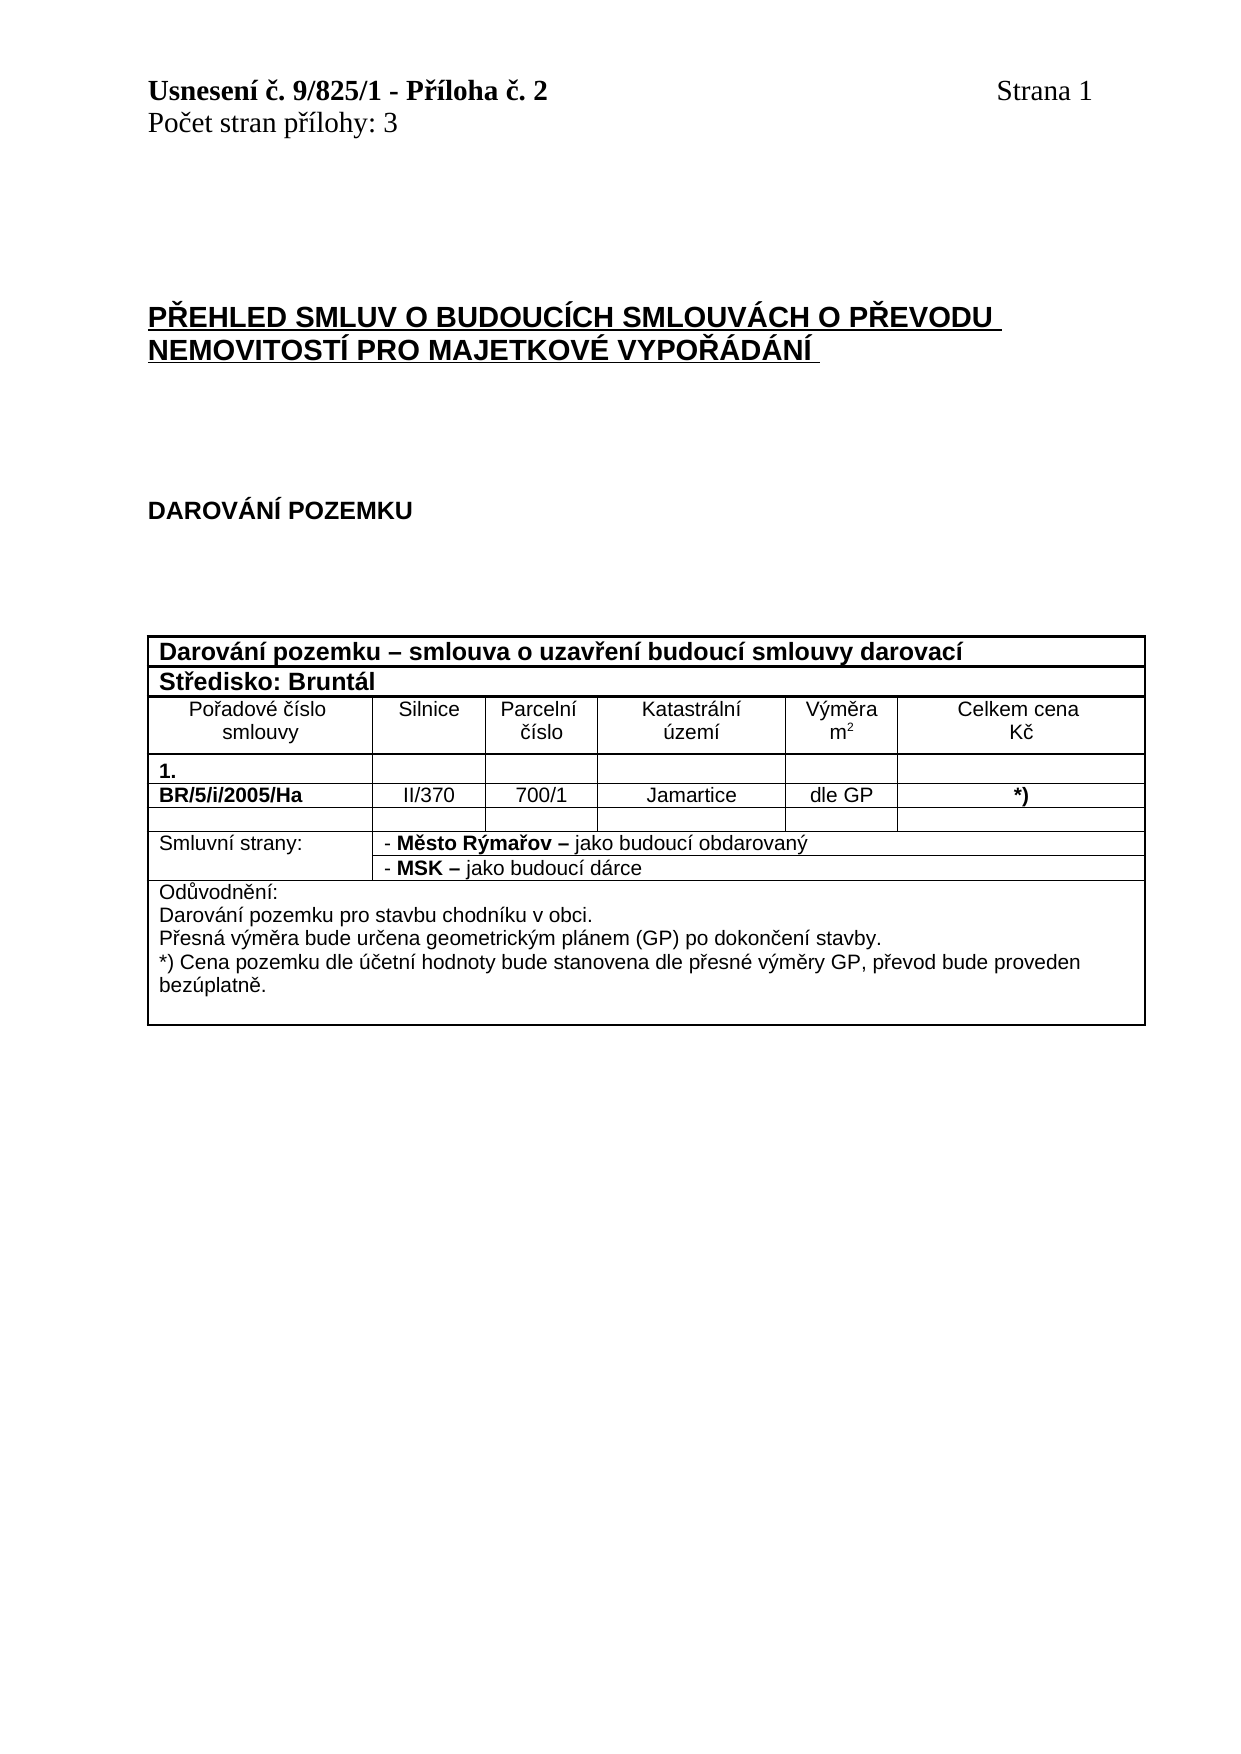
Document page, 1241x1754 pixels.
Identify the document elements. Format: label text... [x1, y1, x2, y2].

table_cell - MSK – jako budoucí dárce [373, 856, 1144, 879]
table_cell [486, 808, 597, 831]
table_cell Odůvodnění: Darování pozemku pro stavbu chodníku v obci. Přesná výměra bude určena geometrickým plánem (GP) po dokončení stavby. *) Cena pozemku dle účetní hodnoty bude stanovena dle přesné výměry GP, převod bude proveden bezúplatně. [149, 881, 1144, 1024]
table_cell Pořadové číslo smlouvy [149, 698, 372, 753]
table_cell Středisko: Bruntál [149, 668, 1144, 695]
text DAROVÁNÍ POZEMKU [148, 497, 1125, 524]
table_cell Parcelní číslo [486, 698, 597, 753]
table_cell Silnice [373, 698, 485, 753]
table_cell [598, 808, 785, 831]
table_cell [373, 808, 485, 831]
table_cell Výměra m2 [786, 698, 897, 753]
table_cell [898, 755, 1144, 782]
table_cell [786, 808, 897, 831]
table_cell dle GP [786, 784, 897, 807]
table_header - Město Rýmařov – jako budoucí obdarovaný [373, 832, 1144, 855]
table_cell *) [898, 784, 1144, 807]
table_cell [486, 755, 597, 782]
table_cell [598, 755, 785, 782]
table_cell Katastrální území [598, 698, 785, 753]
table_cell 1. [149, 755, 372, 782]
table_cell BR/5/i/2005/Ha [149, 784, 372, 807]
table_cell Jamartice [598, 784, 785, 807]
table_cell Celkem cena Kč [898, 698, 1144, 753]
table_cell [373, 755, 485, 782]
table_cell [149, 808, 372, 831]
table_header Darování pozemku – smlouva o uzavření budoucí smlouvy darovací [149, 638, 1144, 665]
table_cell 700/1 [486, 784, 597, 807]
table_cell [786, 755, 897, 782]
text PŘEHLED SMLUV O BUDOUCÍCH SMLOUVÁCH O PŘEVODU NEMOVITOSTÍ PRO MAJETKOVÉ VYPOŘÁDÁNÍ [148, 301, 1155, 366]
table_cell [898, 808, 1144, 831]
table_cell Smluvní strany: [149, 832, 372, 879]
table_cell II/370 [373, 784, 485, 807]
